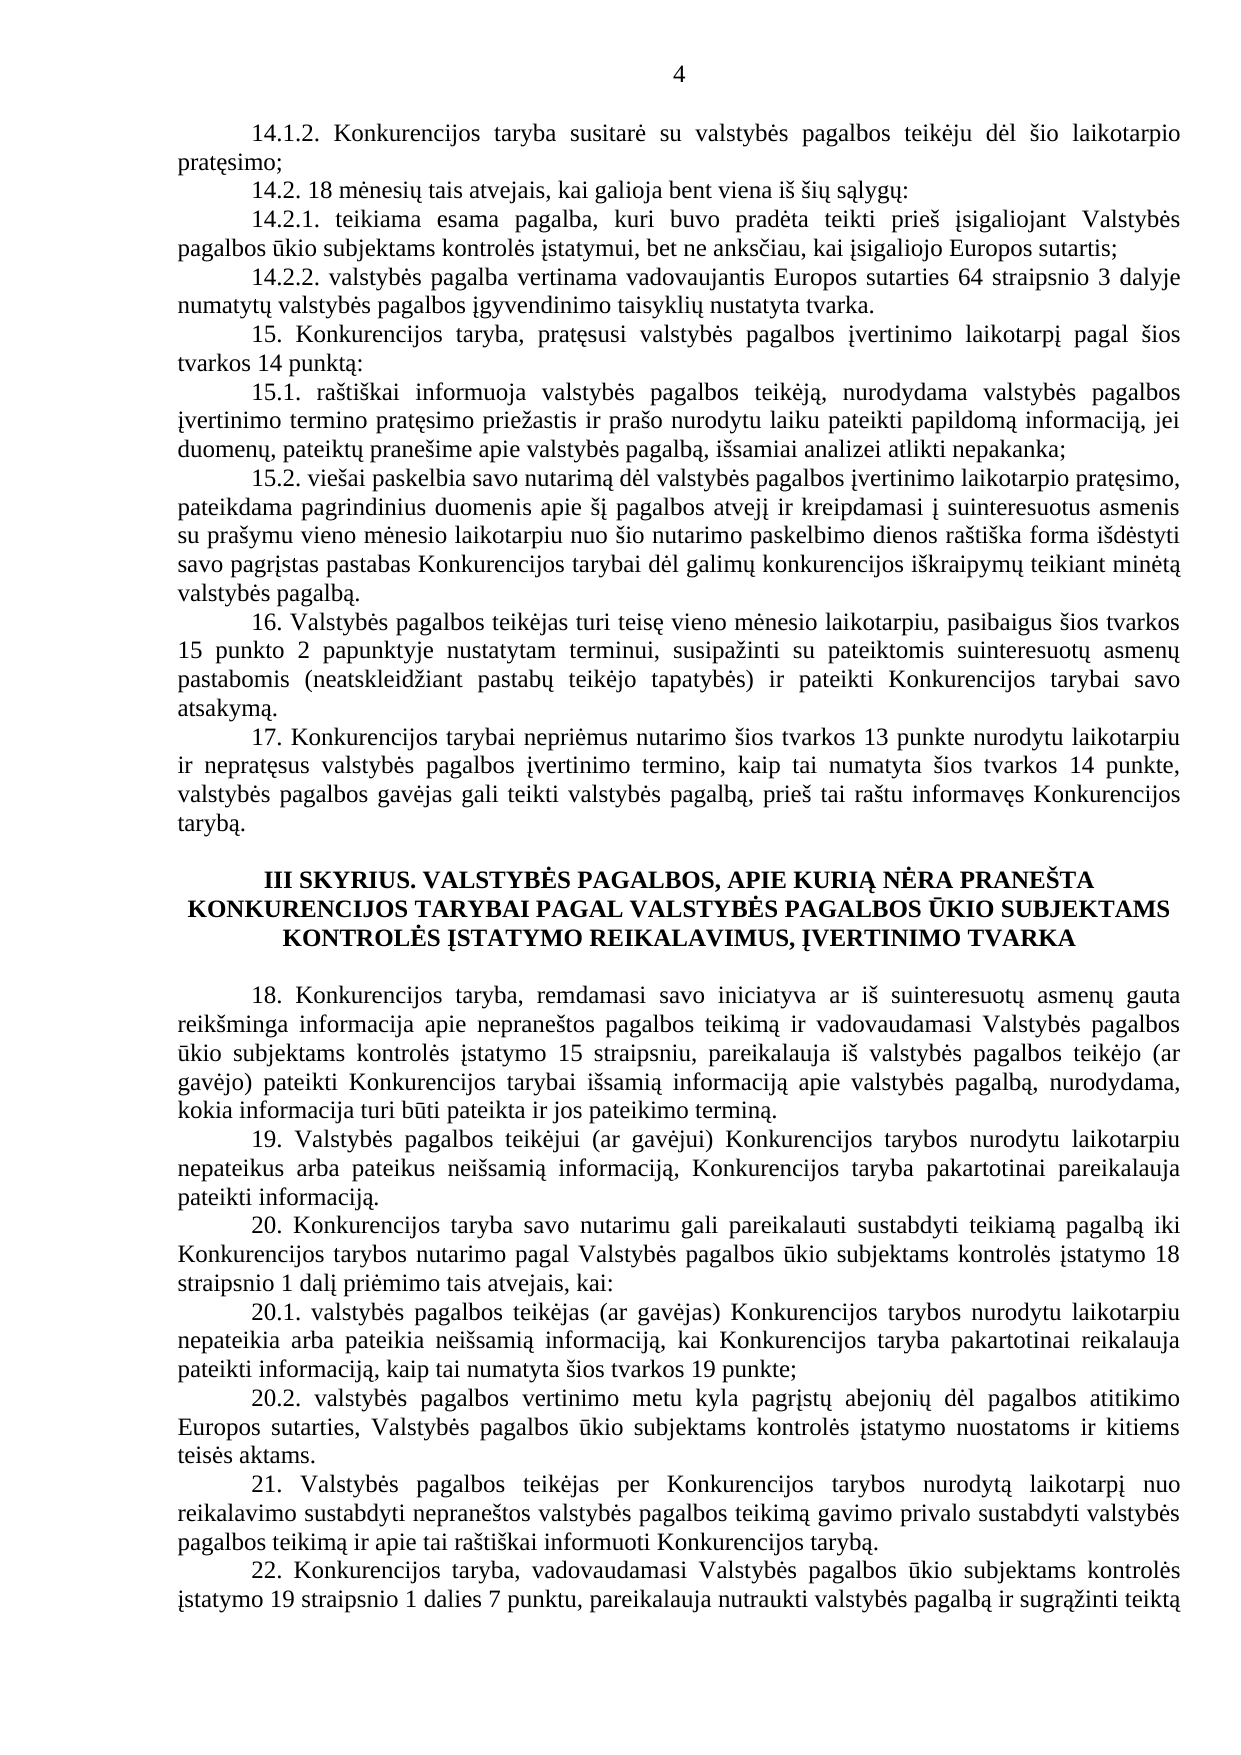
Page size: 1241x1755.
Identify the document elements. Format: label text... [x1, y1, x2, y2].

text 14.1.2. Konkurencijos taryba susitarė su valstybės pagalbos teikėju dėl šio laikotarpio pratęsimo; [177, 118, 1181, 176]
text 17. Konkurencijos tarybai nepriėmus nutarimo šios tvarkos 13 punkte nurodytu laikotarpiu ir nepratęsus valstybės pagalbos įvertinimo termino, kaip tai numatyta šios tvarkos 14 punkte, valstybės pagalbos gavėjas gali teikti valstybės pagalbą, prieš tai raštu informavęs Konkurencijos tarybą. [177, 722, 1181, 837]
text 22. Konkurencijos taryba, vadovaudamasi Valstybės pagalbos ūkio subjektams kontrolės įstatymo 19 straipsnio 1 dalies 7 punktu, pareikalauja nutraukti valstybės pagalbą ir sugrąžinti teiktą [177, 1556, 1181, 1613]
text 14.2.2. valstybės pagalba vertinama vadovaujantis Europos sutarties 64 straipsnio 3 dalyje numatytų valstybės pagalbos įgyvendinimo taisyklių nustatyta tvarka. [177, 262, 1181, 319]
text 15.1. raštiškai informuoja valstybės pagalbos teikėją, nurodydama valstybės pagalbos įvertinimo termino pratęsimo priežastis ir prašo nurodytu laiku pateikti papildomą informaciją, jei duomenų, pateiktų pranešime apie valstybės pagalbą, išsamiai analizei atlikti nepakanka; [177, 377, 1181, 463]
text 16. Valstybės pagalbos teikėjas turi teisę vieno mėnesio laikotarpiu, pasibaigus šios tvarkos 15 punkto 2 papunktyje nustatytam terminui, susipažinti su pateiktomis suinteresuotų asmenų pastabomis (neatskleidžiant pastabų teikėjo tapatybės) ir pateikti Konkurencijos tarybai savo atsakymą. [177, 607, 1181, 722]
text 18. Konkurencijos taryba, remdamasi savo iniciatyva ar iš suinteresuotų asmenų gauta reikšminga informacija apie nepraneštos pagalbos teikimą ir vadovaudamasi Valstybės pagalbos ūkio subjektams kontrolės įstatymo 15 straipsniu, pareikalauja iš valstybės pagalbos teikėjo (ar gavėjo) pateikti Konkurencijos tarybai išsamią informaciją apie valstybės pagalbą, nurodydama, kokia informacija turi būti pateikta ir jos pateikimo terminą. [177, 981, 1181, 1124]
text 19. Valstybės pagalbos teikėjui (ar gavėjui) Konkurencijos tarybos nurodytu laikotarpiu nepateikus arba pateikus neišsamią informaciją, Konkurencijos taryba pakartotinai pareikalauja pateikti informaciją. [177, 1124, 1181, 1211]
text 20. Konkurencijos taryba savo nutarimu gali pareikalauti sustabdyti teikiamą pagalbą iki Konkurencijos tarybos nutarimo pagal Valstybės pagalbos ūkio subjektams kontrolės įstatymo 18 straipsnio 1 dalį priėmimo tais atvejais, kai: [177, 1211, 1181, 1297]
text III SKYRIUS. VALSTYBĖS PAGALBOS, APIE KURIĄ NĖRA PRANEŠTA KONKURENCIJOS TARYBAI PAGAL VALSTYBĖS PAGALBOS ŪKIO SUBJEKTAMS KONTROLĖS ĮSTATYMO REIKALAVIMUS, ĮVERTINIMO TVARKA [177, 866, 1181, 952]
text 21. Valstybės pagalbos teikėjas per Konkurencijos tarybos nurodytą laikotarpį nuo reikalavimo sustabdyti nepraneštos valstybės pagalbos teikimą gavimo privalo sustabdyti valstybės pagalbos teikimą ir apie tai raštiškai informuoti Konkurencijos tarybą. [177, 1469, 1181, 1556]
text 15.2. viešai paskelbia savo nutarimą dėl valstybės pagalbos įvertinimo laikotarpio pratęsimo, pateikdama pagrindinius duomenis apie šį pagalbos atvejį ir kreipdamasi į suinteresuotus asmenis su prašymu vieno mėnesio laikotarpiu nuo šio nutarimo paskelbimo dienos raštiška forma išdėstyti savo pagrįstas pastabas Konkurencijos tarybai dėl galimų konkurencijos iškraipymų teikiant minėtą valstybės pagalbą. [177, 463, 1181, 607]
text 15. Konkurencijos taryba, pratęsusi valstybės pagalbos įvertinimo laikotarpį pagal šios tvarkos 14 punktą: [177, 319, 1181, 377]
text 20.2. valstybės pagalbos vertinimo metu kyla pagrįstų abejonių dėl pagalbos atitikimo Europos sutarties, Valstybės pagalbos ūkio subjektams kontrolės įstatymo nuostatoms ir kitiems teisės aktams. [177, 1383, 1181, 1469]
text 14.2. 18 mėnesių tais atvejais, kai galioja bent viena iš šių sąlygų: [177, 176, 1181, 204]
text 14.2.1. teikiama esama pagalba, kuri buvo pradėta teikti prieš įsigaliojant Valstybės pagalbos ūkio subjektams kontrolės įstatymui, bet ne anksčiau, kai įsigaliojo Europos sutartis; [177, 204, 1181, 262]
text 20.1. valstybės pagalbos teikėjas (ar gavėjas) Konkurencijos tarybos nurodytu laikotarpiu nepateikia arba pateikia neišsamią informaciją, kai Konkurencijos taryba pakartotinai reikalauja pateikti informaciją, kaip tai numatyta šios tvarkos 19 punkte; [177, 1297, 1181, 1383]
